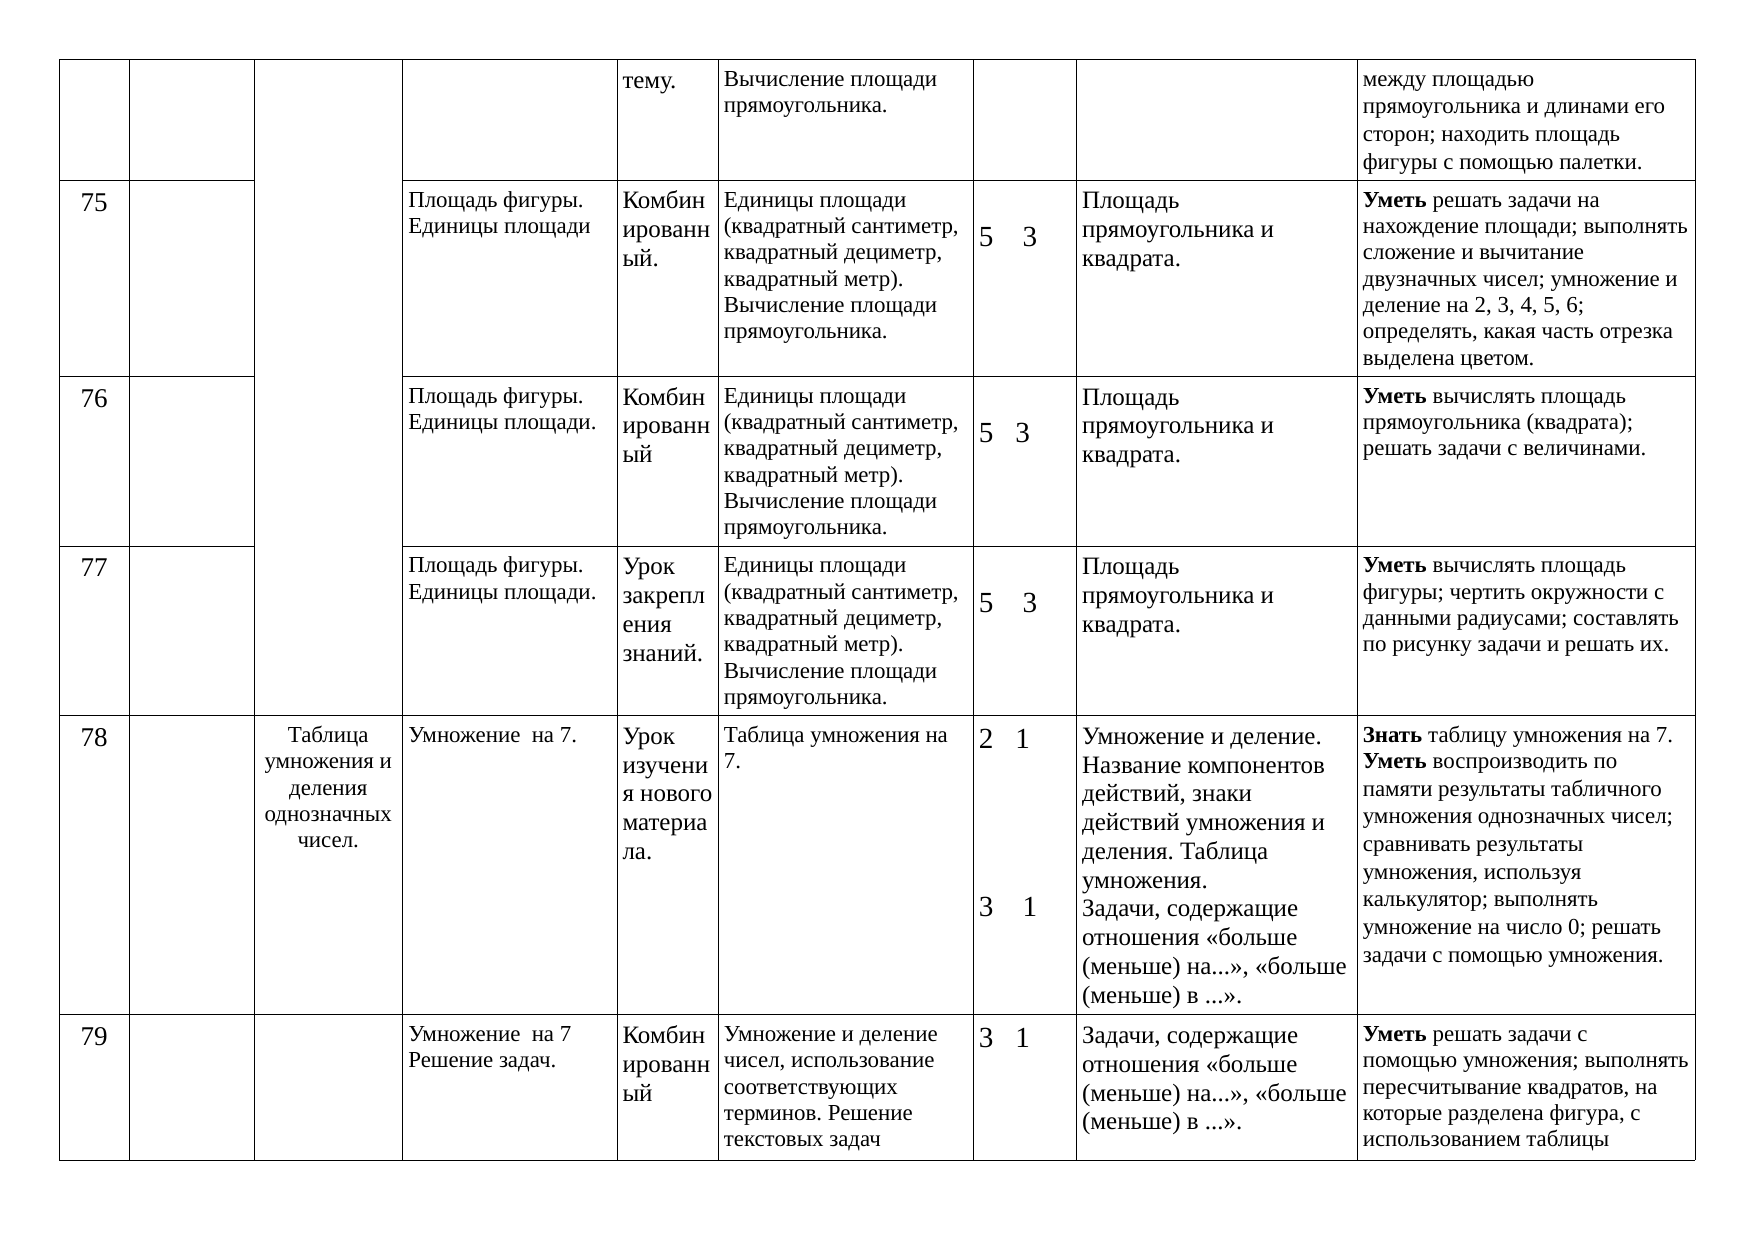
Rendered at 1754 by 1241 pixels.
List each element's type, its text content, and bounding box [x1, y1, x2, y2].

table_cell [403, 60, 617, 180]
table_cell 3 1 [974, 1015, 1076, 1160]
table_cell 77 [60, 547, 129, 715]
table_cell Урок изучения нового материала. [618, 716, 718, 1014]
table_cell 5 3 [974, 181, 1076, 376]
table_cell 5 3 [974, 547, 1076, 715]
table_cell Уметь решать задачи с помощью умножения; выполнять пересчитывание квадратов, на которые разделена фигура, с использованием таблицы [1358, 1015, 1695, 1160]
table_cell [130, 60, 254, 180]
table_cell [130, 547, 254, 715]
table_cell [130, 1015, 254, 1160]
table_cell [255, 60, 402, 715]
table_cell Комбинированный. [618, 181, 718, 376]
table_cell Урок закрепления знаний. [618, 547, 718, 715]
table_cell тему. [618, 60, 718, 180]
table_cell 75 [60, 181, 129, 376]
table_cell Комбинированный [618, 1015, 718, 1160]
table_cell Единицы площади (квадратный сантиметр, квадратный дециметр, квадратный метр). Вычисление площади прямоугольника. [719, 547, 973, 715]
table_cell Уметь вычислять площадь фигуры; чертить окружности с данными радиусами; составлять по рисунку задачи и решать их. [1358, 547, 1695, 715]
table_cell между площадью прямоугольника и длинами его сторон; находить площадь фигуры с помощью палетки. [1358, 60, 1695, 180]
table_cell [130, 181, 254, 376]
table_cell Умножение и деление чисел, использование соответствующих терминов. Решение текстовых задач [719, 1015, 973, 1160]
table_cell Площадь прямоугольника и квадрата. [1077, 377, 1357, 546]
table_cell [974, 60, 1076, 180]
table_cell Умножение на 7 Решение задач. [403, 1015, 617, 1160]
table_cell Уметь вычислять площадь прямоугольника (квадрата); решать задачи с величинами. [1358, 377, 1695, 546]
table_cell Комбинированный [618, 377, 718, 546]
table_cell [130, 377, 254, 546]
table_cell 79 [60, 1015, 129, 1160]
table_cell Уметь решать задачи на нахождение площади; выполнять сложение и вычитание двузначных чисел; умножение и деление на 2, 3, 4, 5, 6; определять, какая часть отрезка выделена цветом. [1358, 181, 1695, 376]
table_cell Площадь прямоугольника и квадрата. [1077, 547, 1357, 715]
table_cell Единицы площади (квадратный сантиметр, квадратный дециметр, квадратный метр). Вычисление площади прямоугольника. [719, 181, 973, 376]
table_cell 76 [60, 377, 129, 546]
table_cell Умножение и деление. Название компонентов действий, знаки действий умножения и деления. Таблица умножения. Задачи, содержащие отношения «больше (меньше) на...», «больше (меньше) в ...». [1077, 716, 1357, 1014]
table_cell Таблица умножения и деления однозначных чисел. [255, 716, 402, 1014]
table_cell Площадь прямоугольника и квадрата. [1077, 181, 1357, 376]
table_cell [255, 1015, 402, 1160]
table_cell 78 [60, 716, 129, 1014]
table_cell Таблица умножения на 7. [719, 716, 973, 1014]
table_cell 2 1 3 1 [974, 716, 1076, 1014]
table_cell Вычисление площади прямоугольника. [719, 60, 973, 180]
table_cell [1077, 60, 1357, 180]
table_cell [130, 716, 254, 1014]
table_cell [60, 60, 129, 180]
table_cell Площадь фигуры. Единицы площади. [403, 547, 617, 715]
table_cell Единицы площади (квадратный сантиметр, квадратный дециметр, квадратный метр). Вычисление площади прямоугольника. [719, 377, 973, 546]
table_cell Знать таблицу умножения на 7. Уметь воспроизводить по памяти результаты табличного умножения однозначных чисел; сравнивать результаты умножения, используя калькулятор; выполнять умножение на число 0; решать задачи с помощью умножения. [1358, 716, 1695, 1014]
table_cell Умножение на 7. [403, 716, 617, 1014]
table_cell Площадь фигуры. Единицы площади [403, 181, 617, 376]
table_cell 5 3 [974, 377, 1076, 546]
table_cell Площадь фигуры. Единицы площади. [403, 377, 617, 546]
table_cell Задачи, содержащие отношения «больше (меньше) на...», «больше (меньше) в ...». [1077, 1015, 1357, 1160]
